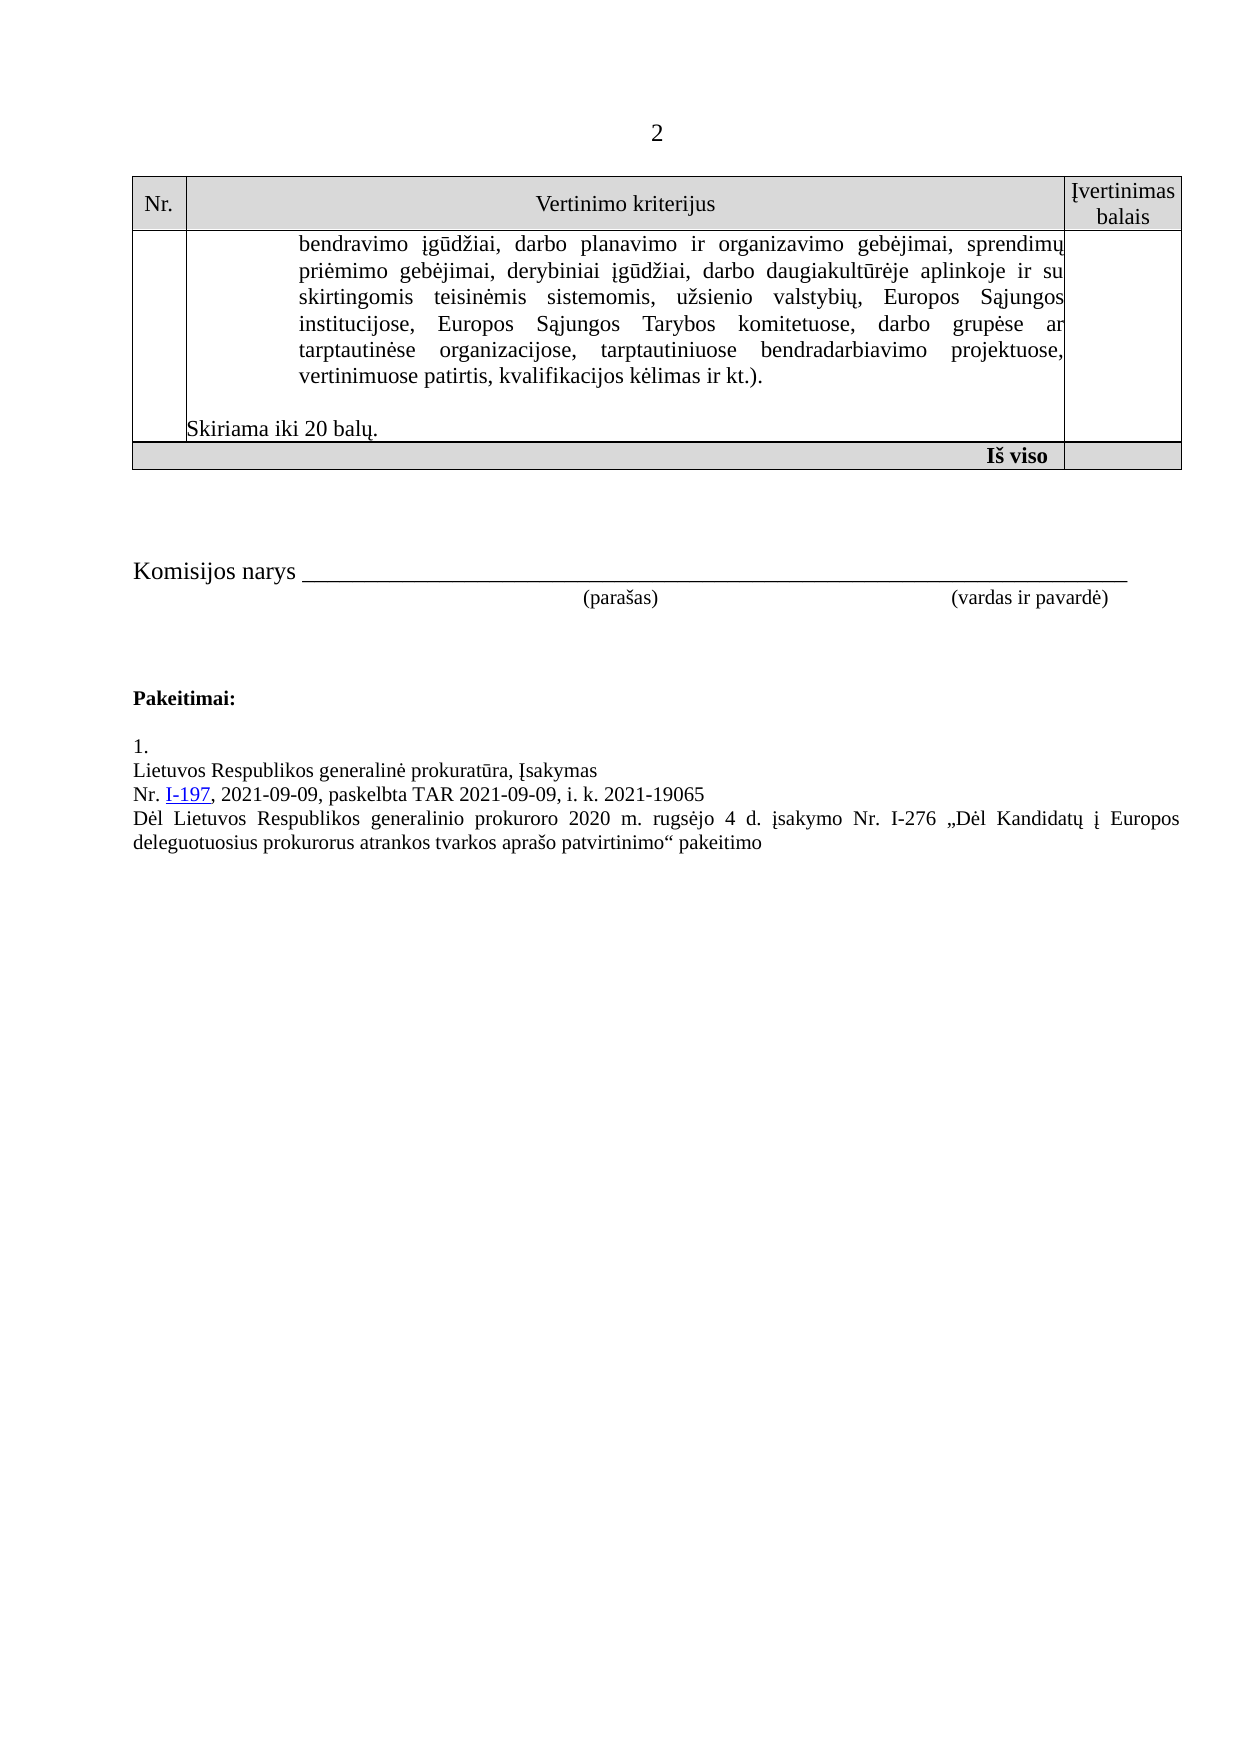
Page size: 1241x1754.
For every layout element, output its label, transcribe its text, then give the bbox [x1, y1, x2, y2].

table_cell bendravimo įgūdžiai, darbo planavimo ir organizavimo gebėjimai, sprendimų priėmimo gebėjimai, derybiniai įgūdžiai, darbo daugiakultūrėje aplinkoje ir su skirtingomis teisinėmis sistemomis, užsienio valstybių, Europos Sąjungos institucijose, Europos Sąjungos Tarybos komitetuose, darbo grupėse ar tarptautinėse organizacijose, tarptautiniuose bendradarbiavimo projektuose, vertinimuose patirtis, kvalifikacijos kėlimas ir kt.). Skiriama iki 20 balų. [187, 231, 1064, 441]
table_header Nr. [133, 177, 186, 229]
text Nr. I-197, 2021-09-09, paskelbta TAR 2021-09-09, i. k. 2021-19065 [133, 782, 1181, 806]
table_cell [133, 231, 186, 441]
text Dėl Lietuvos Respublikos generalinio prokuroro 2020 m. rugsėjo 4 d. įsakymo Nr. I-276 „Dėl Kandidatų į Europos deleguotuosius prokurorus atrankos tvarkos aprašo patvirtinimo“ pakeitimo [133, 806, 1181, 854]
text Komisijos narys __________________________________________________________________ [133, 556, 1181, 585]
table_cell Iš viso [133, 443, 1064, 469]
text Pakeitimai: [133, 686, 1181, 710]
text Lietuvos Respublikos generalinė prokuratūra, Įsakymas [133, 758, 1181, 782]
text 1. [133, 734, 1181, 758]
table_header Įvertinimas balais [1065, 177, 1181, 229]
table_cell [1065, 231, 1181, 441]
table_cell [1065, 443, 1181, 469]
table_header Vertinimo kriterijus [187, 177, 1064, 229]
text (parašas) (vardas ir pavardė) [508, 585, 1181, 609]
